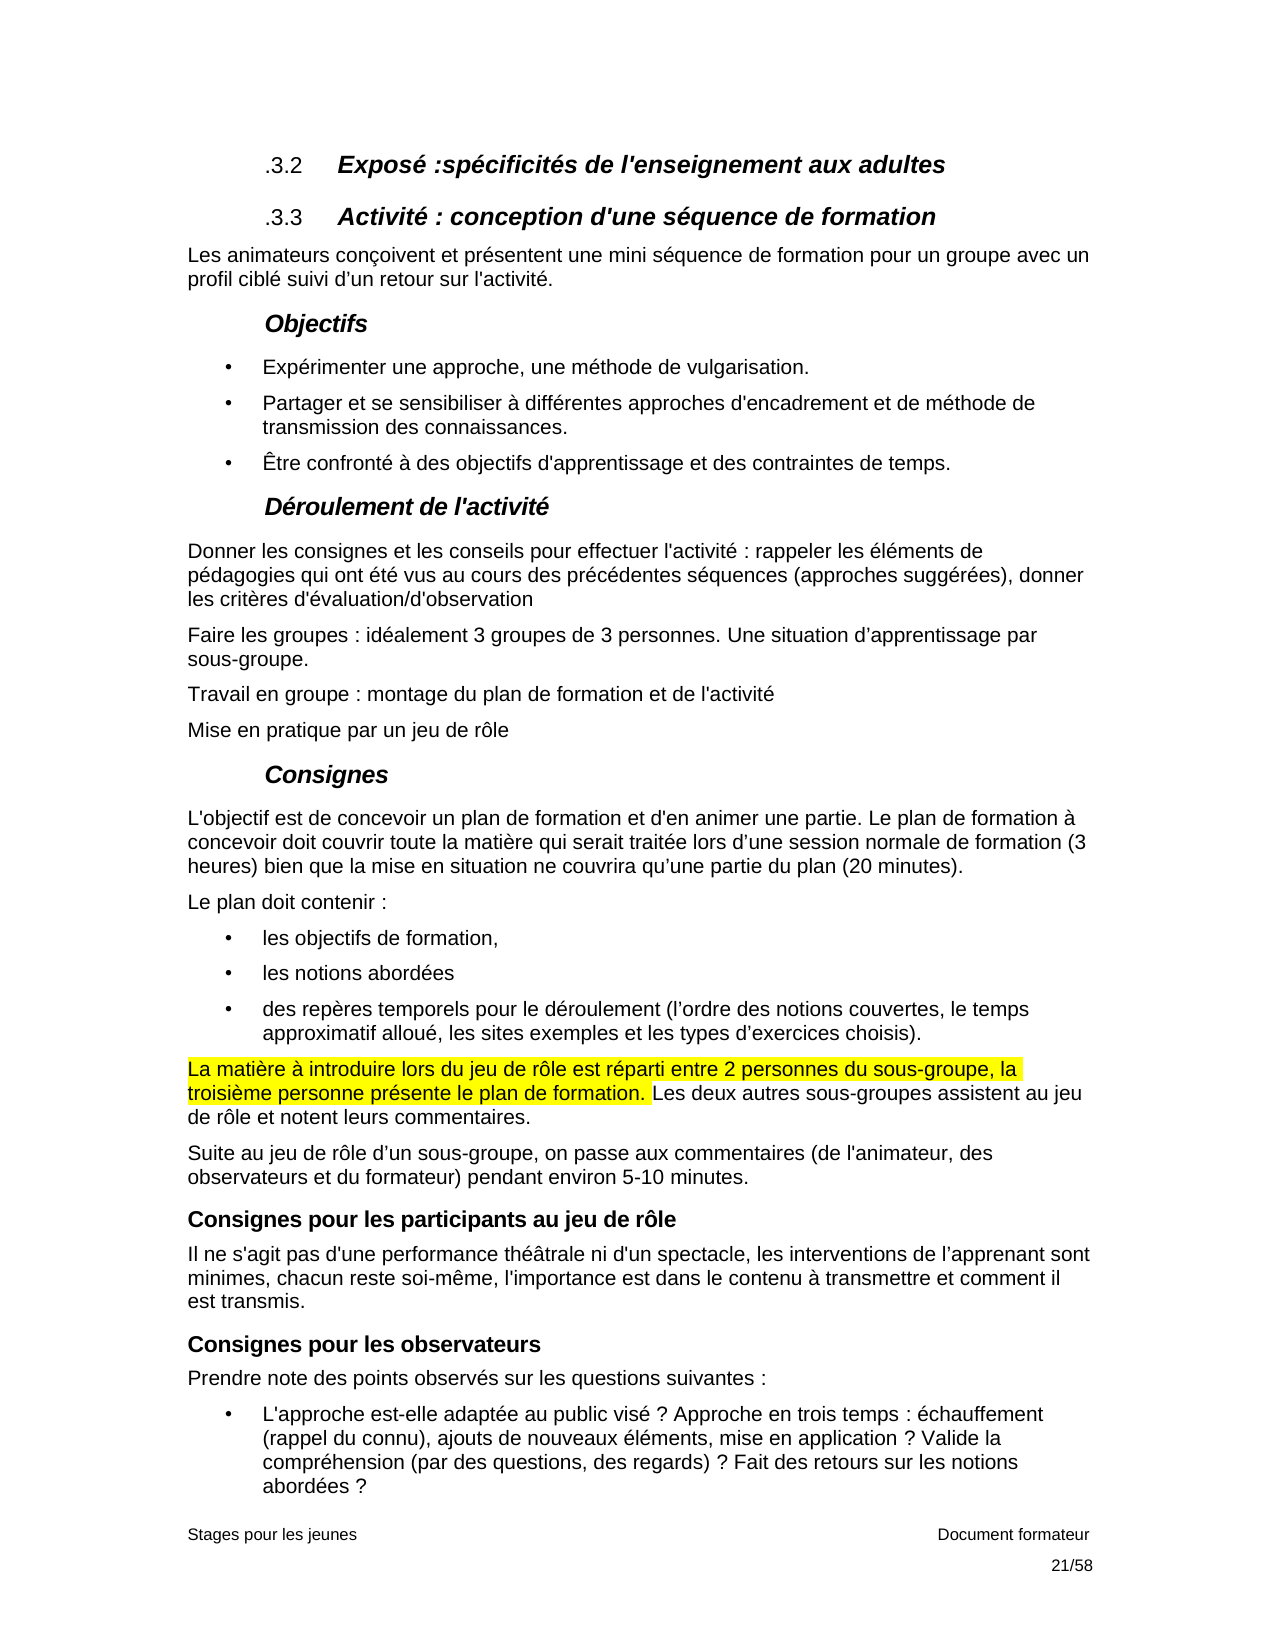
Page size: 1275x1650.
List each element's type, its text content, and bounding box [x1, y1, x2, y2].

text L'objectif est de concevoir un plan de formation et d'en animer une partie. Le plan de formation à concevoir doit couvrir toute la matière qui serait traitée lors d’une session normale de formation (3 heures) bien que la mise en situation ne couvrira qu’une partie du plan (20 minutes). [187, 806, 1093, 878]
subtitle Déroulement de l'activité [264, 492, 1093, 521]
subtitle Consignes [264, 759, 1093, 788]
text Suite au jeu de rôle d’un sous-groupe, on passe aux commentaires (de l'animateur, des observateurs et du formateur) pendant environ 5-10 minutes. [187, 1141, 1093, 1188]
list les objectifs de formation, [225, 925, 1093, 949]
text La matière à introduire lors du jeu de rôle est réparti entre 2 personnes du sous-groupe, la troisième personne présente le plan de formation. Les deux autres sous-groupes assistent au jeu de rôle et notent leurs commentaires. [187, 1057, 1093, 1129]
subtitle Consignes pour les participants au jeu de rôle [187, 1206, 1093, 1232]
list L'approche est-elle adaptée au public visé ? Approche en trois temps : échauffement (rappel du connu), ajouts de nouveaux éléments, mise en application ? Valide la compréhension (par des questions, des regards) ? Fait des retours sur les notions abordées ? [225, 1402, 1093, 1498]
list Être confronté à des objectifs d'apprentissage et des contraintes de temps. [225, 451, 1093, 475]
text Faire les groupes : idéalement 3 groupes de 3 personnes. Une situation d’apprentissage par sous-groupe. [187, 622, 1093, 670]
subtitle Exposé :spécificités de l'enseignement aux adultes [264, 150, 1093, 179]
subtitle Activité : conception d'une séquence de formation [264, 202, 1093, 231]
list des repères temporels pour le déroulement (l’ordre des notions couvertes, le temps approximatif alloué, les sites exemples et les types d’exercices choisis). [225, 997, 1093, 1045]
list Expérimenter une approche, une méthode de vulgarisation. [225, 355, 1093, 379]
text Il ne s'agit pas d'une performance théâtrale ni d'un spectacle, les interventions de l’apprenant sont minimes, chacun reste soi-même, l'importance est dans le contenu à transmettre et comment il est transmis. [187, 1241, 1093, 1313]
text Prendre note des points observés sur les questions suivantes : [187, 1366, 1093, 1390]
text Travail en groupe : montage du plan de formation et de l'activité [187, 682, 1093, 706]
list les notions abordées [225, 961, 1093, 985]
list Partager et se sensibiliser à différentes approches d'encadrement et de méthode de transmission des connaissances. [225, 391, 1093, 439]
text Les animateurs conçoivent et présentent une mini séquence de formation pour un groupe avec un profil ciblé suivi d’un retour sur l'activité. [187, 243, 1093, 291]
subtitle Objectifs [264, 308, 1093, 337]
text Donner les consignes et les conseils pour effectuer l'activité : rappeler les éléments de pédagogies qui ont été vus au cours des précédentes séquences (approches suggérées), donner les critères d'évaluation/d'observation [187, 539, 1093, 611]
subtitle Consignes pour les observateurs [187, 1331, 1093, 1357]
text Le plan doit contenir : [187, 890, 1093, 914]
text Mise en pratique par un jeu de rôle [187, 718, 1093, 742]
